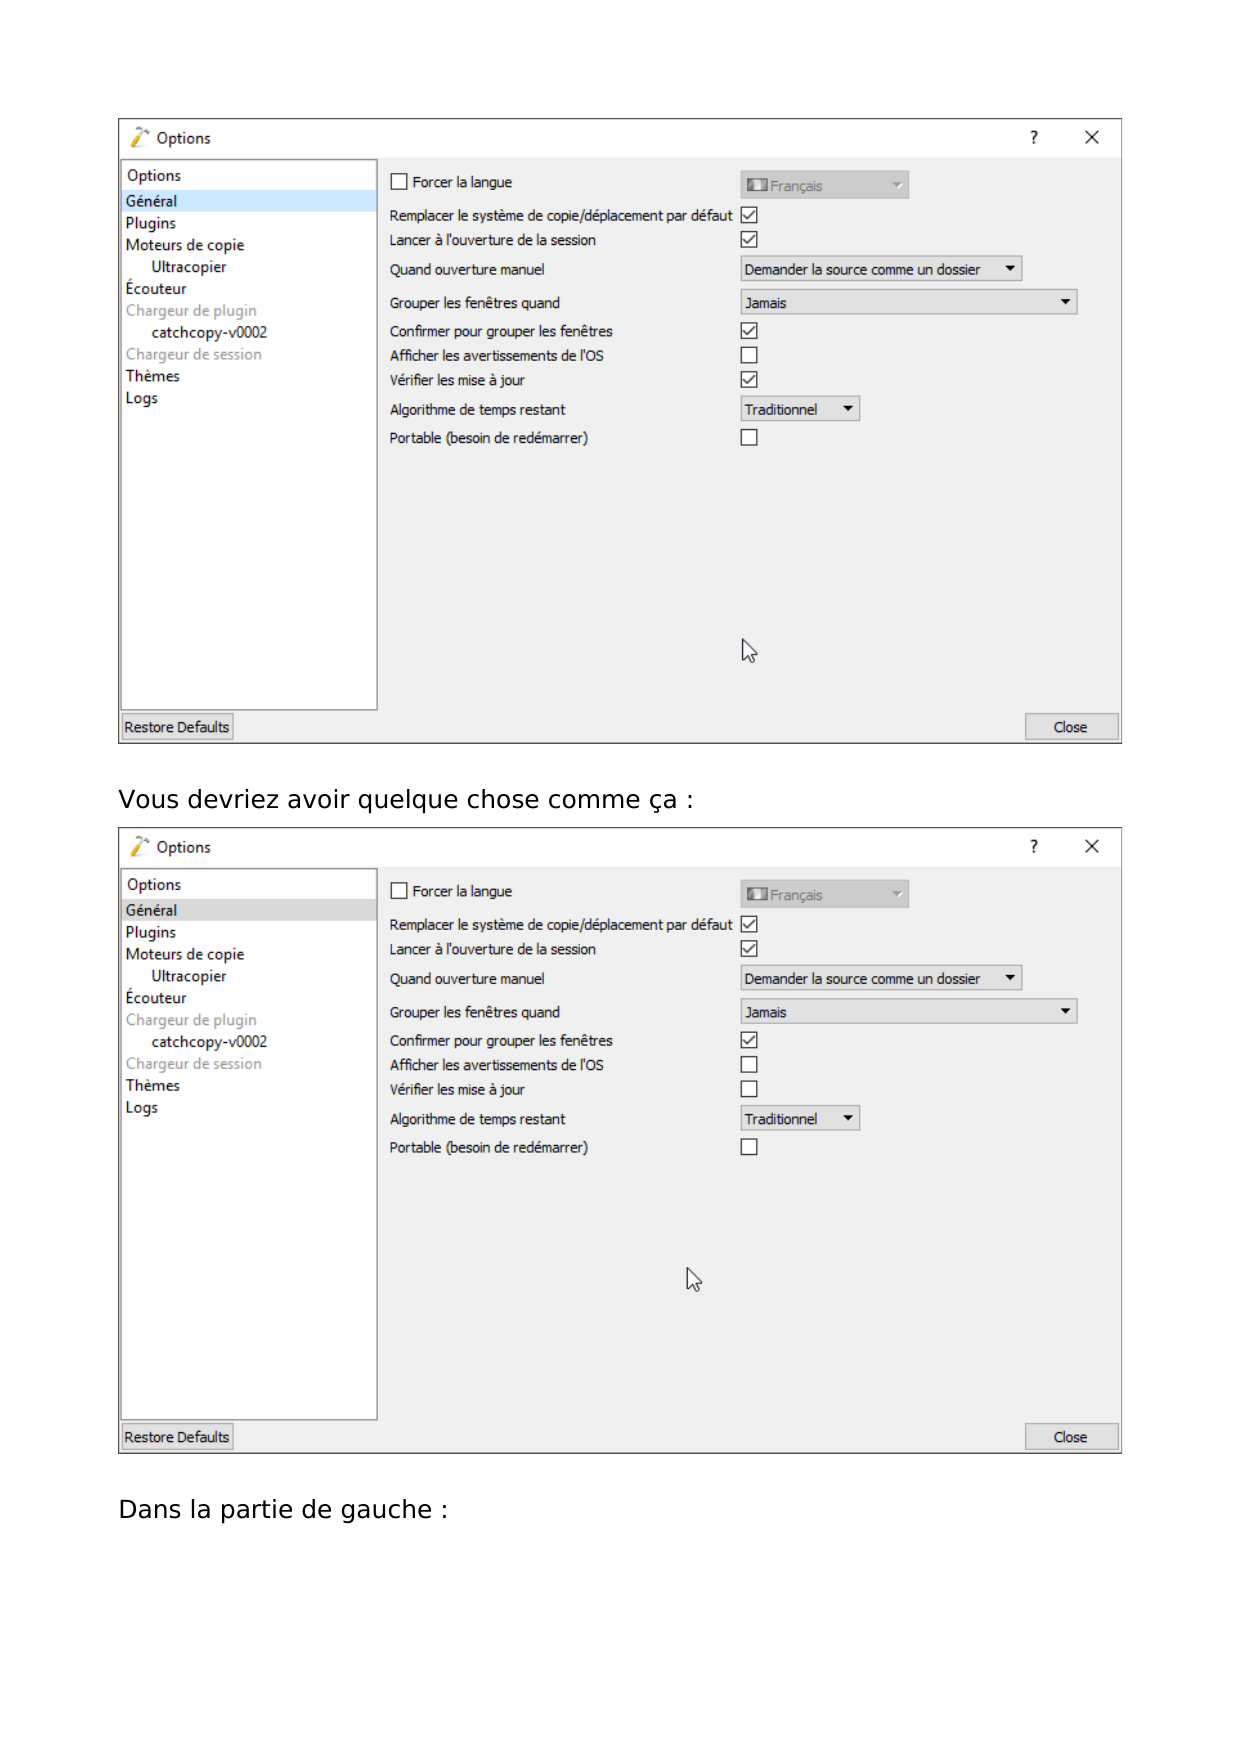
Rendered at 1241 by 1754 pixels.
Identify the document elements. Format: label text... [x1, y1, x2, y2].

picture [118, 827, 1123, 1454]
text Vous devriez avoir quelque chose comme ça : [118, 786, 1122, 815]
picture [118, 118, 1123, 744]
text Dans la partie de gauche : [118, 1495, 1122, 1524]
